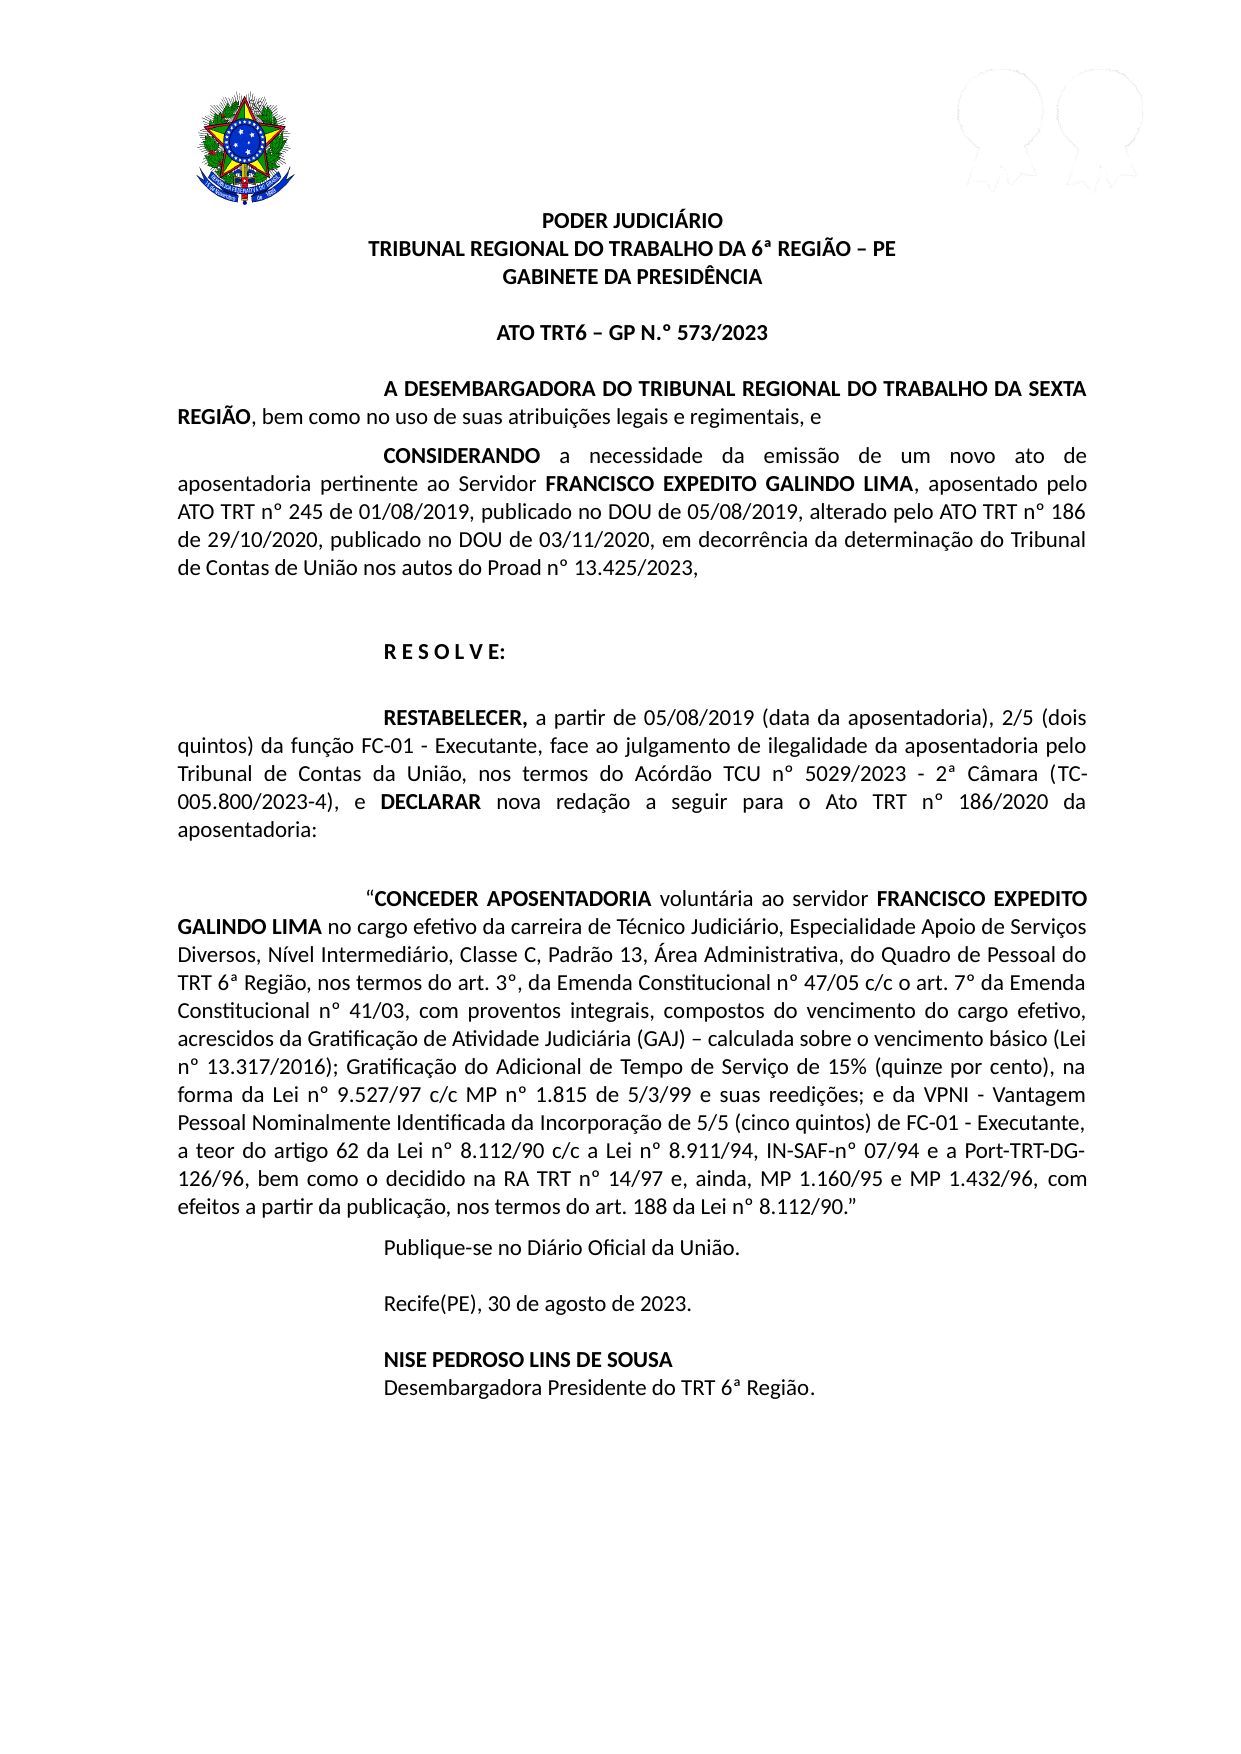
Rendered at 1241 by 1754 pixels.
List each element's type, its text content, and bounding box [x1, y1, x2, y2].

text CONSIDERANDO a necessidade da emissão de um novo ato de aposentadoria pertinente ao Servidor FRANCISCO EXPEDITO GALINDO LIMA, aposentado pelo ATO TRT nº 245 de 01/08/2019, publicado no DOU de 05/08/2019, alterado pelo ATO TRT nº 186 de 29/10/2020, publicado no DOU de 03/11/2020, em decorrência da determinação do Tribunal de Contas de União nos autos do Proad nº 13.425/2023, [177, 441, 1087, 581]
text NISE PEDROSO LINS DE SOUSA [383, 1345, 1087, 1373]
text TRIBUNAL REGIONAL DO TRABALHO DA 6ª REGIÃO – PE [177, 234, 1087, 262]
text A DESEMBARGADORA DO TRIBUNAL REGIONAL DO TRABALHO DA SEXTA REGIÃO, bem como no uso de suas atribuições legais e regimentais, e [177, 374, 1087, 430]
text Publique-se no Diário Oficial da União. [177, 1233, 1087, 1261]
text “CONCEDER APOSENTADORIA voluntária ao servidor FRANCISCO EXPEDITO GALINDO LIMA no cargo efetivo da carreira de Técnico Judiciário, Especialidade Apoio de Serviços Diversos, Nível Intermediário, Classe C, Padrão 13, Área Administrativa, do Quadro de Pessoal do TRT 6ª Região, nos termos do art. 3º, da Emenda Constitucional nº 47/05 c/c o art. 7º da Emenda Constitucional nº 41/03, com proventos integrais, compostos do vencimento do cargo efetivo, acrescidos da Gratificação de Atividade Judiciária (GAJ) – calculada sobre o vencimento básico (Lei nº 13.317/2016); Gratificação do Adicional de Tempo de Serviço de 15% (quinze por cento), na forma da Lei nº 9.527/97 c/c MP nº 1.815 de 5/3/99 e suas reedições; e da VPNI - Vantagem Pessoal Nominalmente Identificada da Incorporação de 5/5 (cinco quintos) de FC-01 - Executante, a teor do artigo 62 da Lei nº 8.112/90 c/c a Lei nº 8.911/94, IN-SAF-nº 07/94 e a Port-TRT-DG-126/96, bem como o decidido na RA TRT nº 14/97 e, ainda, MP 1.160/95 e MP 1.432/96, com efeitos a partir da publicação, nos termos do art. 188 da Lei nº 8.112/90.” [177, 884, 1087, 1220]
text PODER JUDICIÁRIO [177, 206, 1087, 234]
text Desembargadora Presidente do TRT 6ª Região. [383, 1373, 1087, 1401]
text R E S O L V E: [177, 637, 1087, 665]
text RESTABELECER, a partir de 05/08/2019 (data da aposentadoria), 2/5 (dois quintos) da função FC-01 - Executante, face ao julgamento de ilegalidade da aposentadoria pelo Tribunal de Contas da União, nos termos do Acórdão TCU nº 5029/2023 - 2ª Câmara (TC-005.800/2023-4), e DECLARAR nova redação a seguir para o Ato TRT nº 186/2020 da aposentadoria: [177, 703, 1087, 843]
text Recife(PE), 30 de agosto de 2023. [177, 1289, 1087, 1317]
picture [191, 88, 297, 207]
text ATO TRT6 – GP N.º 573/2023 [177, 318, 1087, 346]
text GABINETE DA PRESIDÊNCIA [177, 262, 1087, 290]
